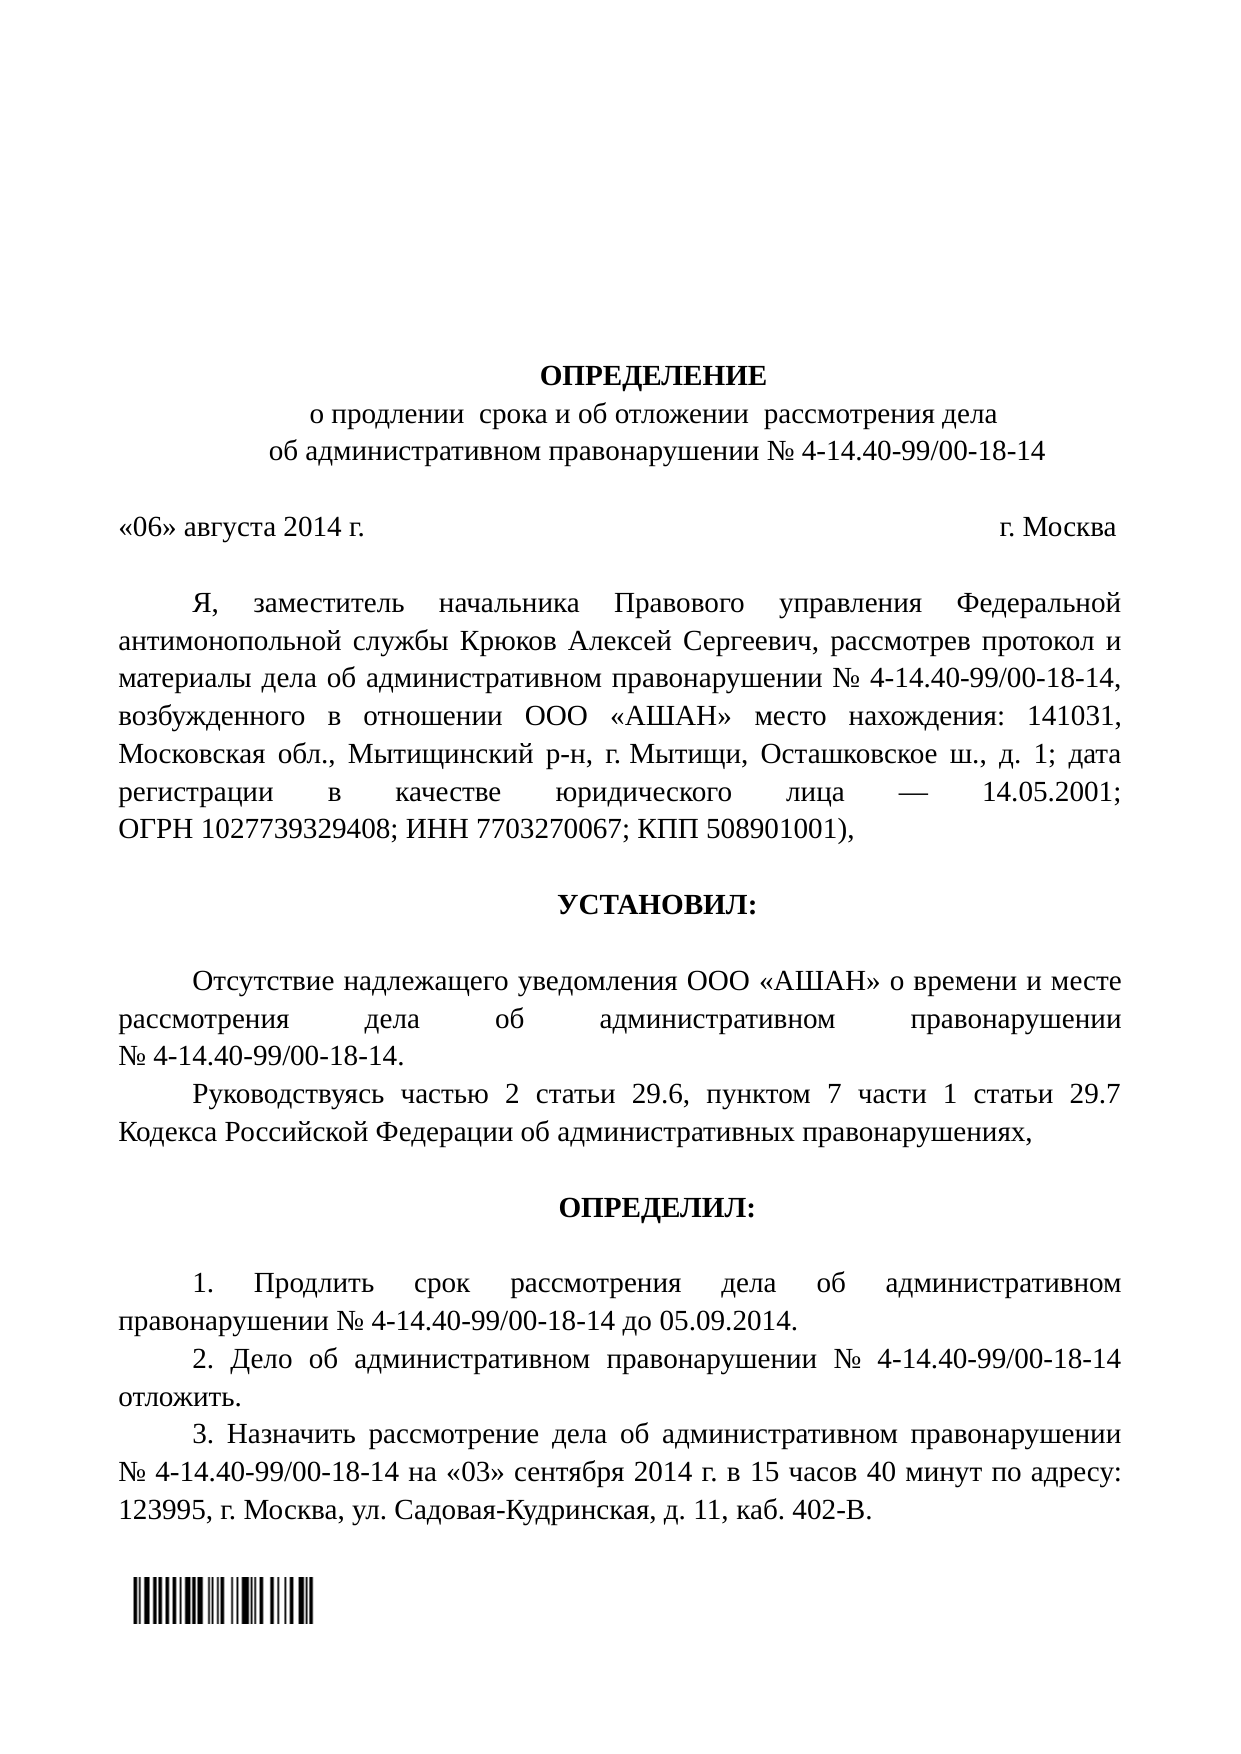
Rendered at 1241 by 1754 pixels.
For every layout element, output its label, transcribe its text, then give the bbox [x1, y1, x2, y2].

text 2. Дело об административном правонарушении № 4-14.40-99/00-18-14 отложить. [118, 1337, 1122, 1412]
picture [118, 1577, 331, 1624]
text 1. Продлить срок рассмотрения дела об административном правонарушении № 4-14.40-99/00-18-14 до 05.09.2014. [118, 1261, 1122, 1337]
text о продлении срока и об отложении рассмотрения дела [118, 391, 1122, 429]
text Руководствуясь частью 2 статьи 29.6, пунктом 7 части 1 статьи 29.7 Кодекса Российской Федерации об административных правонарушениях, [118, 1072, 1122, 1148]
text «06» августа 2014 г. г. Москва [118, 505, 1122, 543]
text Я, заместитель начальника Правового управления Федеральной антимонопольной службы Крюков Алексей Сергеевич, рассмотрев протокол и материалы дела об административном правонарушении № 4-14.40-99/00-18-14, возбужденного в отношении ООО «АШАН» место нахождения: 141031, Московская обл., Мытищинский р-н, г. Мытищи, Осташковское ш., д. 1; дата регистрации в качестве юридического лица — 14.05.2001; ОГРН 1027739329408; ИНН 7703270067; КПП 508901001), [118, 581, 1122, 845]
text Отсутствие надлежащего уведомления ООО «АШАН» о времени и месте рассмотрения дела об административном правонарушении № 4-14.40-99/00-18-14. [118, 959, 1122, 1072]
text ОПРЕДЕЛЕНИЕ [118, 354, 1122, 391]
text 3. Назначить рассмотрение дела об административном правонарушении № 4-14.40-99/00-18-14 на «03» сентября 2014 г. в 15 часов 40 минут по адресу: 123995, г. Москва, ул. Садовая-Кудринская, д. 11, каб. 402-В. [118, 1412, 1122, 1526]
text ОПРЕДЕЛИЛ: [118, 1186, 1122, 1223]
text УСТАНОВИЛ: [118, 883, 1122, 921]
text об административном правонарушении № 4-14.40-99/00-18-14 [118, 429, 1122, 467]
